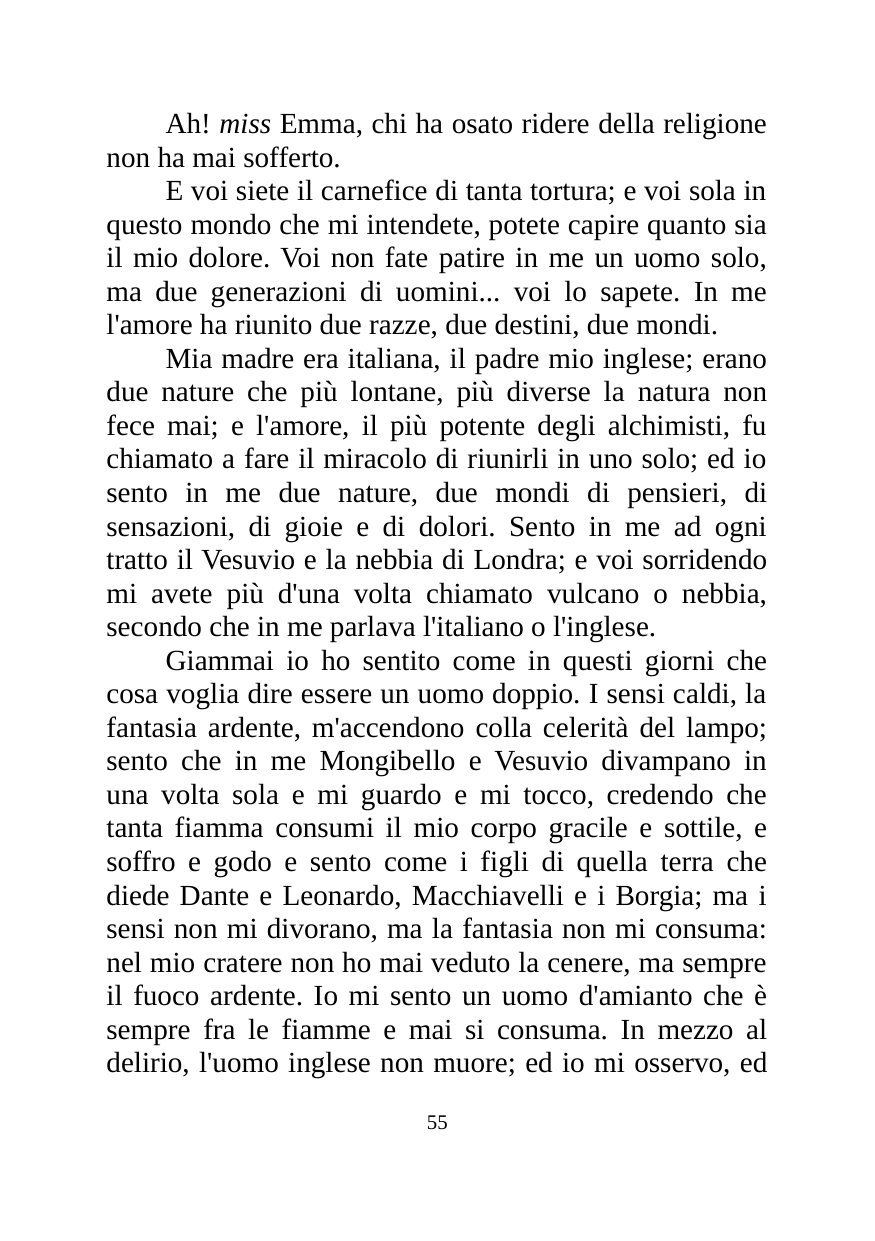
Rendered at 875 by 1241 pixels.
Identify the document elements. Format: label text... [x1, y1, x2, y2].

text E voi siete il carnefice di tanta tortura; e voi sola in questo mondo che mi intendete, potete capire quanto sia il mio dolore. Voi non fate patire in me un uomo solo, ma due generazioni di uomini... voi lo sapete. In me l'amore ha riunito due razze, due destini, due mondi. [106, 173, 768, 341]
text Giammai io ho sentito come in questi giorni che cosa voglia dire essere un uomo doppio. I sensi caldi, la fantasia ardente, m'accendono colla celerità del lampo; sento che in me Mongibello e Vesuvio divampano in una volta sola e mi guardo e mi tocco, credendo che tanta fiamma consumi il mio corpo gracile e sottile, e soffro e godo e sento come i figli di quella terra che diede Dante e Leonardo, Macchiavelli e i Borgia; ma i sensi non mi divorano, ma la fantasia non mi consuma: nel mio cratere non ho mai veduto la cenere, ma sempre il fuoco ardente. Io mi sento un uomo d'amianto che è sempre fra le fiamme e mai si consuma. In mezzo al delirio, l'uomo inglese non muore; ed io mi osservo, ed [106, 643, 768, 1079]
text Ah! miss Emma, chi ha osato ridere della religione non ha mai sofferto. [106, 106, 768, 173]
text Mia madre era italiana, il padre mio inglese; erano due nature che più lontane, più diverse la natura non fece mai; e l'amore, il più potente degli alchimisti, fu chiamato a fare il miracolo di riunirli in uno solo; ed io sento in me due nature, due mondi di pensieri, di sensazioni, di gioie e di dolori. Sento in me ad ogni tratto il Vesuvio e la nebbia di Londra; e voi sorridendo mi avete più d'una volta chiamato vulcano o nebbia, secondo che in me parlava l'italiano o l'inglese. [106, 341, 768, 643]
